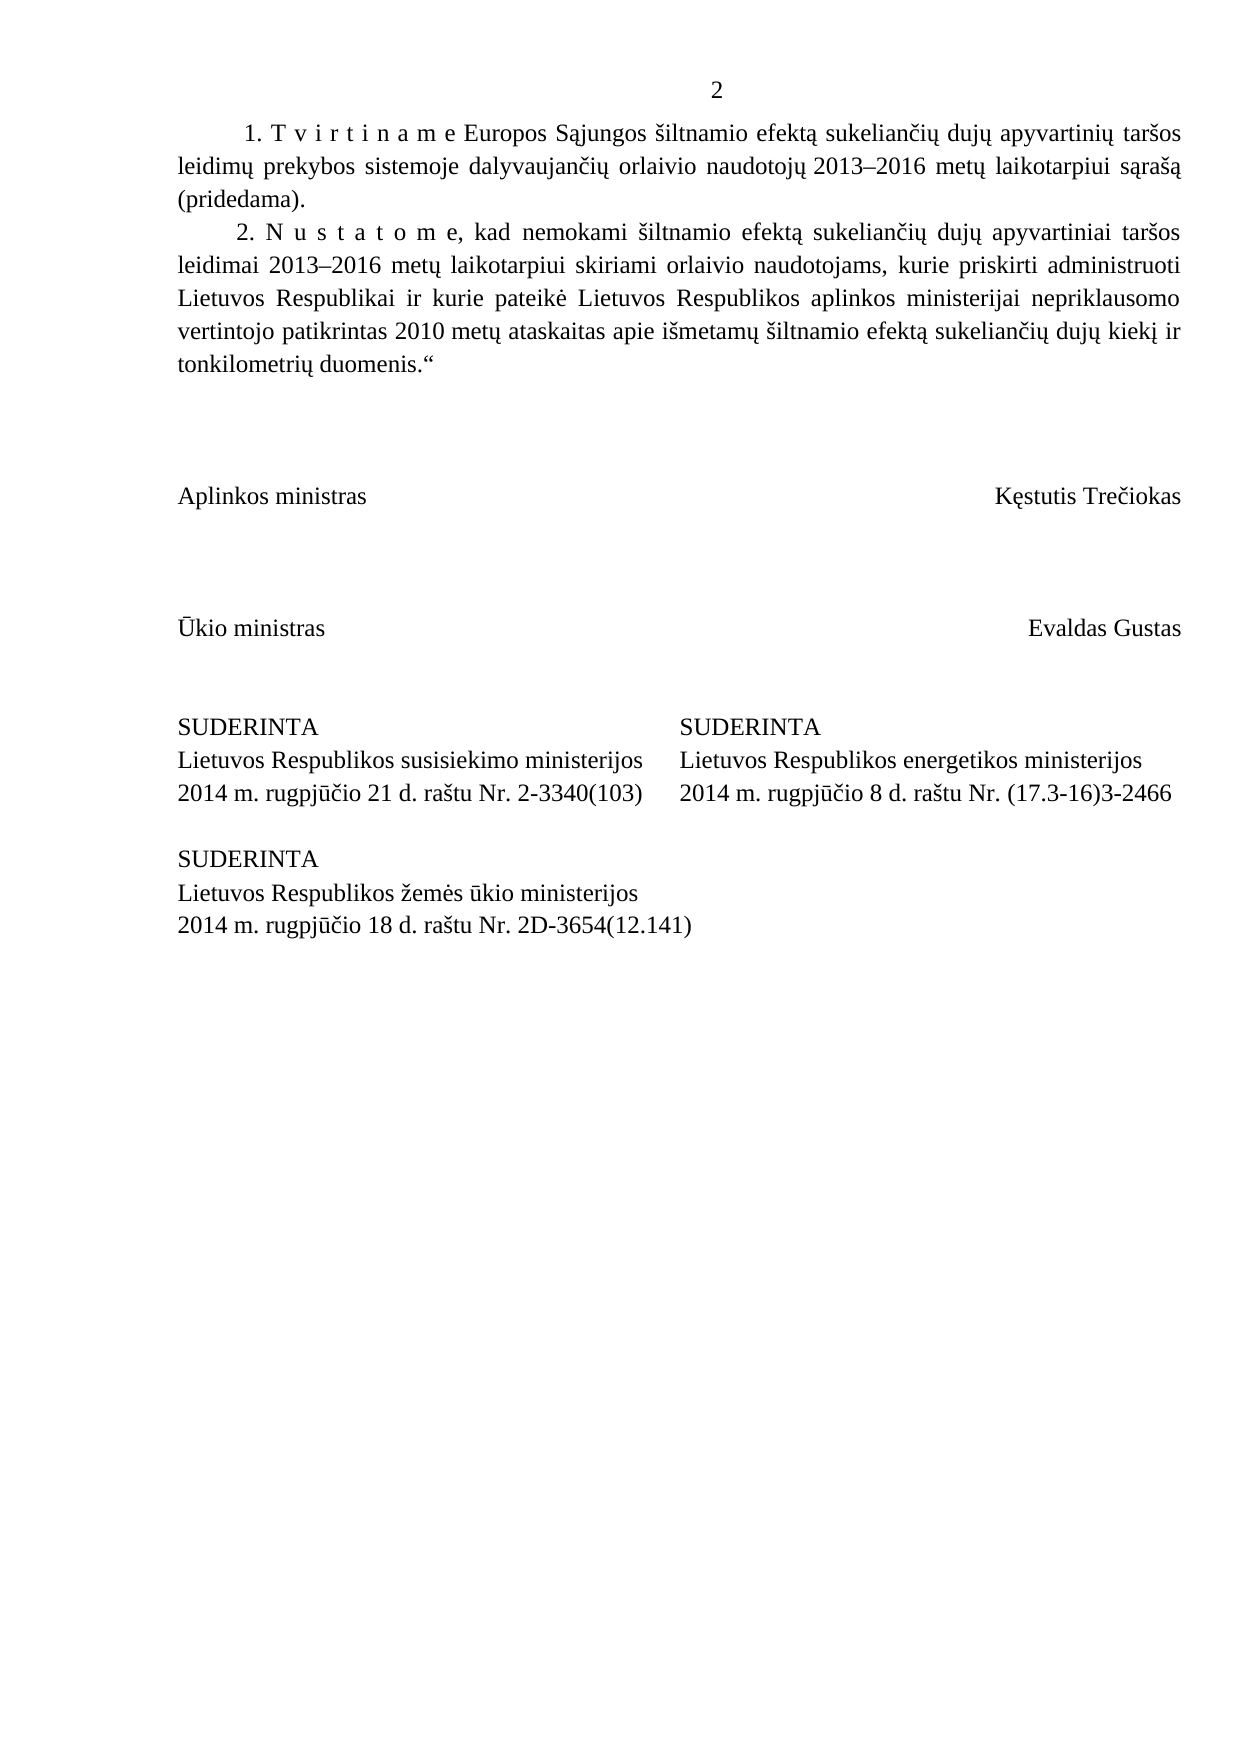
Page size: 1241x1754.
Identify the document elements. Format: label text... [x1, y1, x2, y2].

text SUDERINTA SUDERINTA [177, 712, 1181, 741]
text 2. N u s t a t o m e, kad nemokami šiltnamio efektą sukeliančių dujų apyvartiniai taršos leidimai 2013–2016 metų laikotarpiui skiriami orlaivio naudotojams, kurie priskirti administruoti Lietuvos Respublikai ir kurie pateikė Lietuvos Respublikos aplinkos ministerijai nepriklausomo vertintojo patikrintas 2010 metų ataskaitas apie išmetamų šiltnamio efektą sukeliančių dujų kiekį ir tonkilometrių duomenis.“ [177, 217, 1181, 378]
text Ūkio ministras Evaldas Gustas [177, 613, 1181, 642]
text 2014 m. rugpjūčio 21 d. raštu Nr. 2-3340(103) 2014 m. rugpjūčio 8 d. raštu Nr. (17.3-16)3-2466 [177, 778, 1181, 807]
text Aplinkos ministras Kęstutis Trečiokas [177, 481, 1181, 510]
text 2014 m. rugpjūčio 18 d. raštu Nr. 2D-3654(12.141) [177, 911, 1181, 939]
text Lietuvos Respublikos žemės ūkio ministerijos [177, 878, 1181, 906]
text SUDERINTA [177, 844, 1181, 873]
text 1. T v i r t i n a m e Europos Sąjungos šiltnamio efektą sukeliančių dujų apyvartinių taršos leidimų prekybos sistemoje dalyvaujančių orlaivio naudotojų 2013–2016 metų laikotarpiui sąrašą (pridedama). [177, 118, 1181, 213]
text Lietuvos Respublikos susisiekimo ministerijos Lietuvos Respublikos energetikos ministerijos [177, 746, 1181, 774]
